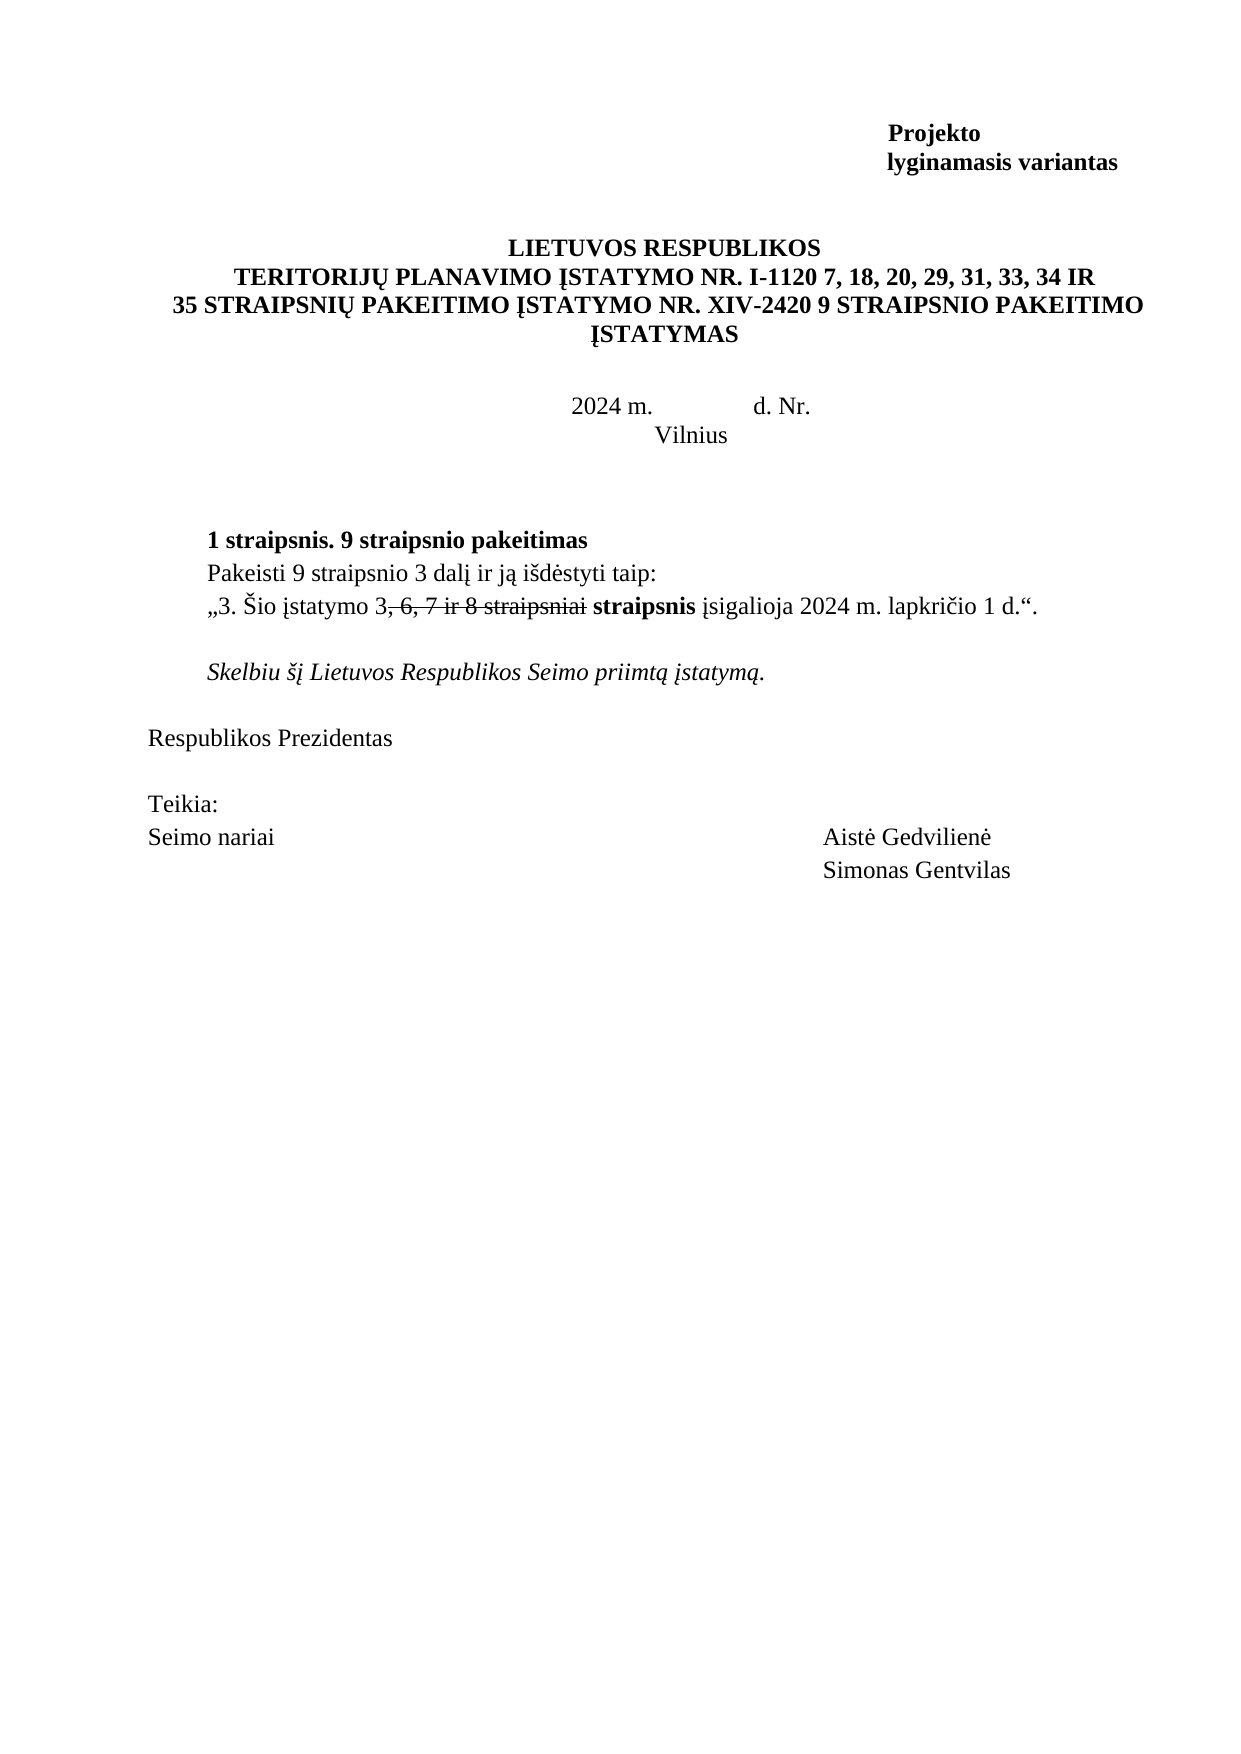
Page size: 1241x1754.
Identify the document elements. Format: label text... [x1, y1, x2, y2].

text Skelbiu šį Lietuvos Respublikos Seimo priimtą įstatymą. [148, 657, 1181, 686]
text TERITORIJŲ PLANAVIMO ĮSTATYMO NR. I-1120 7, 18, 20, 29, 31, 33, 34 IR 35 STRAIPSNIŲ PAKEITIMO ĮSTATYMo NR. XIV-2420 9 STRAIPSNIO PAKEITIMO [148, 262, 1181, 319]
text lyginamasis variantas [824, 147, 1181, 176]
text Seimo nariai Aistė Gedvilienė [148, 822, 1181, 851]
text Pakeisti 9 straipsnio 3 dalį ir ją išdėstyti taip: [148, 558, 1181, 587]
text Respublikos Prezidentas [148, 723, 1181, 752]
text LIETUVOS RESPUBLIKOS [148, 233, 1181, 262]
text Vilnius [148, 420, 1181, 449]
text „3. Šio įstatymo 3, 6, 7 ir 8 straipsniai straipsnis įsigalioja 2024 m. lapkričio 1 d.“. [148, 591, 1181, 620]
text 1 straipsnis. 9 straipsnio pakeitimas [148, 525, 1181, 554]
text ĮSTATYMAS [148, 319, 1181, 348]
text Projekto [688, 118, 1181, 147]
text 2024 m. d. Nr. [148, 391, 1181, 420]
text Teikia: [148, 789, 1181, 818]
text Simonas Gentvilas [148, 855, 1181, 884]
